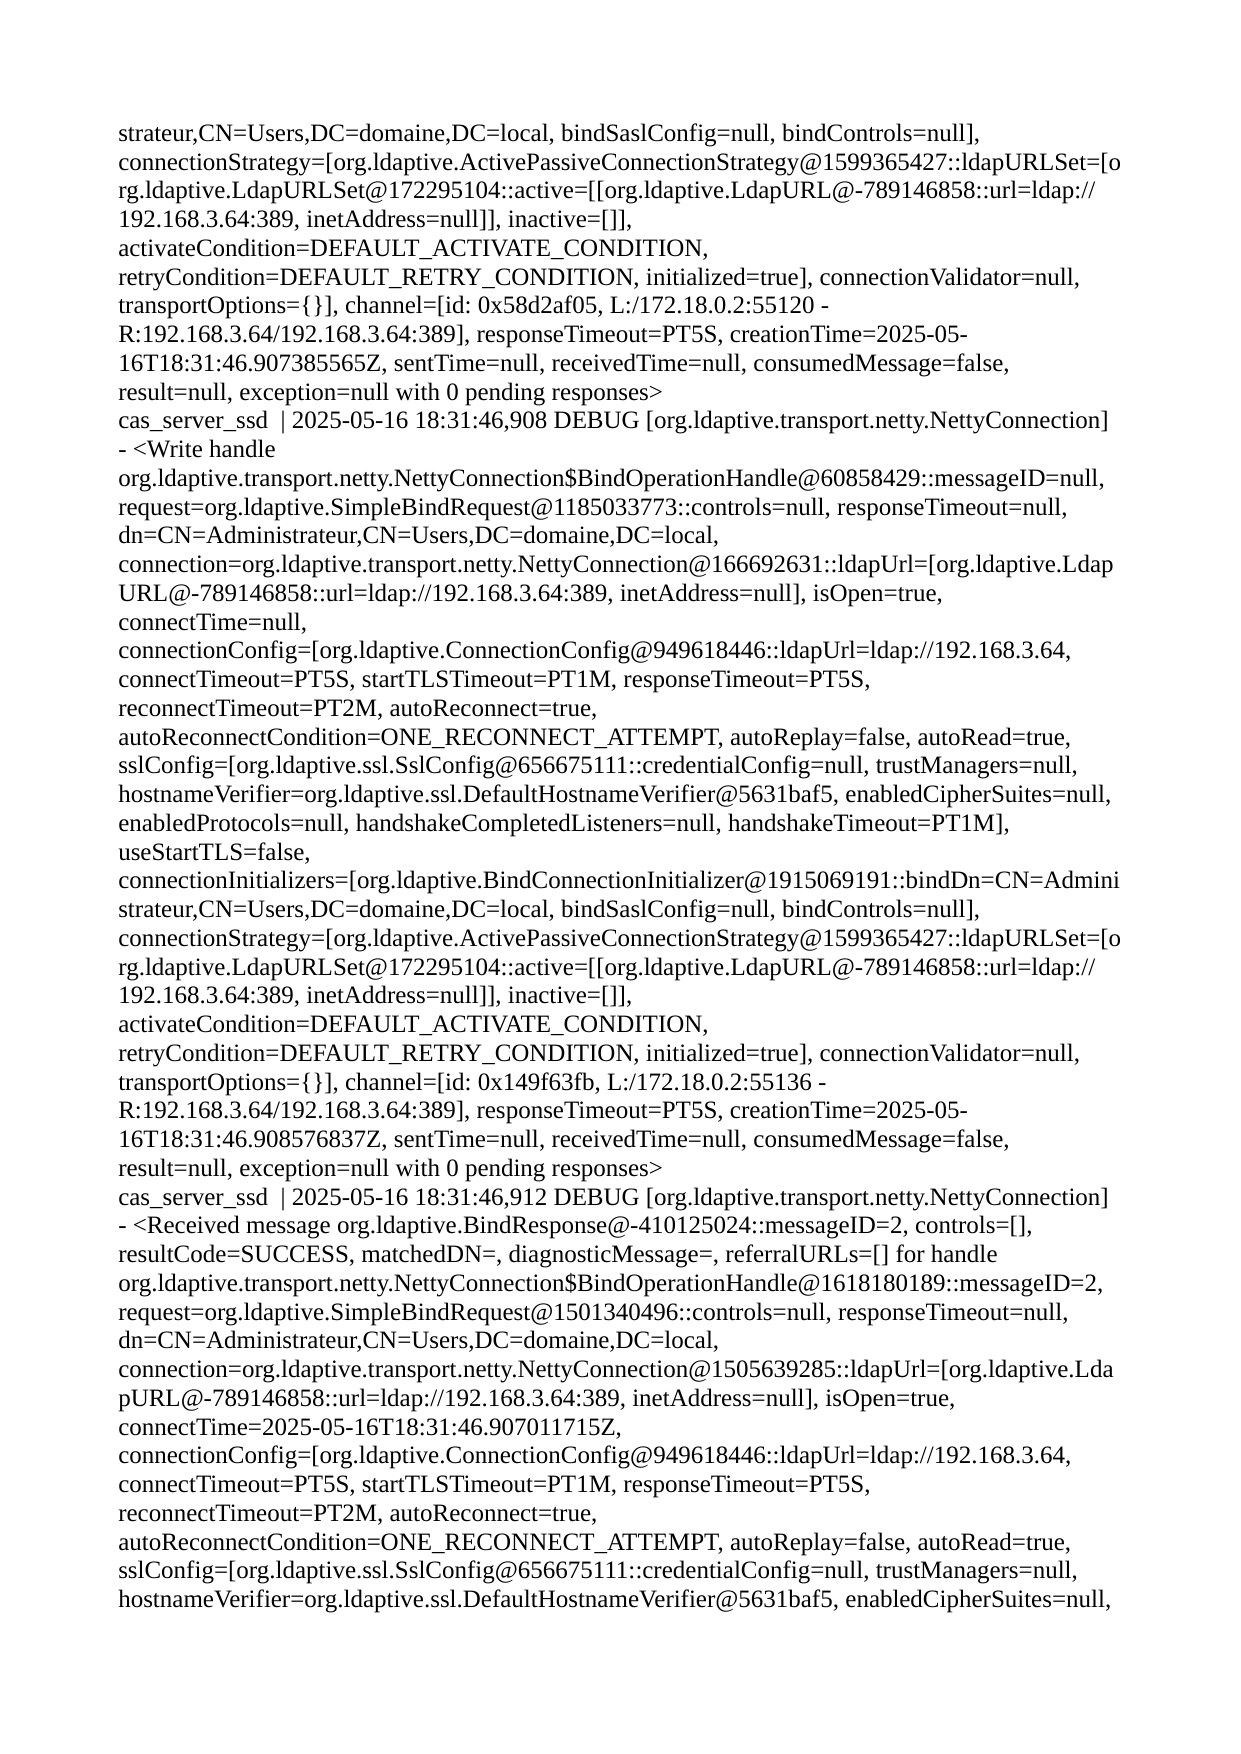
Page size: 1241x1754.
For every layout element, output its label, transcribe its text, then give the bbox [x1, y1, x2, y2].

text strateur,CN=Users,DC=domaine,DC=local, bindSaslConfig=null, bindControls=null], connectionStrategy=[org.ldaptive.ActivePassiveConnectionStrategy@1599365427::ldapURLSet=[org.ldaptive.LdapURLSet@172295104::active=[[org.ldaptive.LdapURL@-789146858::url=ldap://192.168.3.64:389, inetAddress=null]], inactive=[]], activateCondition=DEFAULT_ACTIVATE_CONDITION, retryCondition=DEFAULT_RETRY_CONDITION, initialized=true], connectionValidator=null, transportOptions={}], channel=[id: 0x58d2af05, L:/172.18.0.2:55120 - R:192.168.3.64/192.168.3.64:389], responseTimeout=PT5S, creationTime=2025-05-16T18:31:46.907385565Z, sentTime=null, receivedTime=null, consumedMessage=false, result=null, exception=null with 0 pending responses> [118, 118, 1122, 406]
text cas_server_ssd | 2025-05-16 18:31:46,908 DEBUG [org.ldaptive.transport.netty.NettyConnection] - <Write handle org.ldaptive.transport.netty.NettyConnection$BindOperationHandle@60858429::messageID=null, request=org.ldaptive.SimpleBindRequest@1185033773::controls=null, responseTimeout=null, dn=CN=Administrateur,CN=Users,DC=domaine,DC=local, connection=org.ldaptive.transport.netty.NettyConnection@166692631::ldapUrl=[org.ldaptive.LdapURL@-789146858::url=ldap://192.168.3.64:389, inetAddress=null], isOpen=true, connectTime=null, connectionConfig=[org.ldaptive.ConnectionConfig@949618446::ldapUrl=ldap://192.168.3.64, connectTimeout=PT5S, startTLSTimeout=PT1M, responseTimeout=PT5S, reconnectTimeout=PT2M, autoReconnect=true, autoReconnectCondition=ONE_RECONNECT_ATTEMPT, autoReplay=false, autoRead=true, sslConfig=[org.ldaptive.ssl.SslConfig@656675111::credentialConfig=null, trustManagers=null, hostnameVerifier=org.ldaptive.ssl.DefaultHostnameVerifier@5631baf5, enabledCipherSuites=null, enabledProtocols=null, handshakeCompletedListeners=null, handshakeTimeout=PT1M], useStartTLS=false, connectionInitializers=[org.ldaptive.BindConnectionInitializer@1915069191::bindDn=CN=Administrateur,CN=Users,DC=domaine,DC=local, bindSaslConfig=null, bindControls=null], connectionStrategy=[org.ldaptive.ActivePassiveConnectionStrategy@1599365427::ldapURLSet=[org.ldaptive.LdapURLSet@172295104::active=[[org.ldaptive.LdapURL@-789146858::url=ldap://192.168.3.64:389, inetAddress=null]], inactive=[]], activateCondition=DEFAULT_ACTIVATE_CONDITION, retryCondition=DEFAULT_RETRY_CONDITION, initialized=true], connectionValidator=null, transportOptions={}], channel=[id: 0x149f63fb, L:/172.18.0.2:55136 - R:192.168.3.64/192.168.3.64:389], responseTimeout=PT5S, creationTime=2025-05-16T18:31:46.908576837Z, sentTime=null, receivedTime=null, consumedMessage=false, result=null, exception=null with 0 pending responses> [118, 406, 1122, 1182]
text cas_server_ssd | 2025-05-16 18:31:46,912 DEBUG [org.ldaptive.transport.netty.NettyConnection] - <Received message org.ldaptive.BindResponse@-410125024::messageID=2, controls=[], resultCode=SUCCESS, matchedDN=, diagnosticMessage=, referralURLs=[] for handle org.ldaptive.transport.netty.NettyConnection$BindOperationHandle@1618180189::messageID=2, request=org.ldaptive.SimpleBindRequest@1501340496::controls=null, responseTimeout=null, dn=CN=Administrateur,CN=Users,DC=domaine,DC=local, connection=org.ldaptive.transport.netty.NettyConnection@1505639285::ldapUrl=[org.ldaptive.LdapURL@-789146858::url=ldap://192.168.3.64:389, inetAddress=null], isOpen=true, connectTime=2025-05-16T18:31:46.907011715Z, connectionConfig=[org.ldaptive.ConnectionConfig@949618446::ldapUrl=ldap://192.168.3.64, connectTimeout=PT5S, startTLSTimeout=PT1M, responseTimeout=PT5S, reconnectTimeout=PT2M, autoReconnect=true, autoReconnectCondition=ONE_RECONNECT_ATTEMPT, autoReplay=false, autoRead=true, sslConfig=[org.ldaptive.ssl.SslConfig@656675111::credentialConfig=null, trustManagers=null, hostnameVerifier=org.ldaptive.ssl.DefaultHostnameVerifier@5631baf5, enabledCipherSuites=null, [118, 1182, 1122, 1613]
